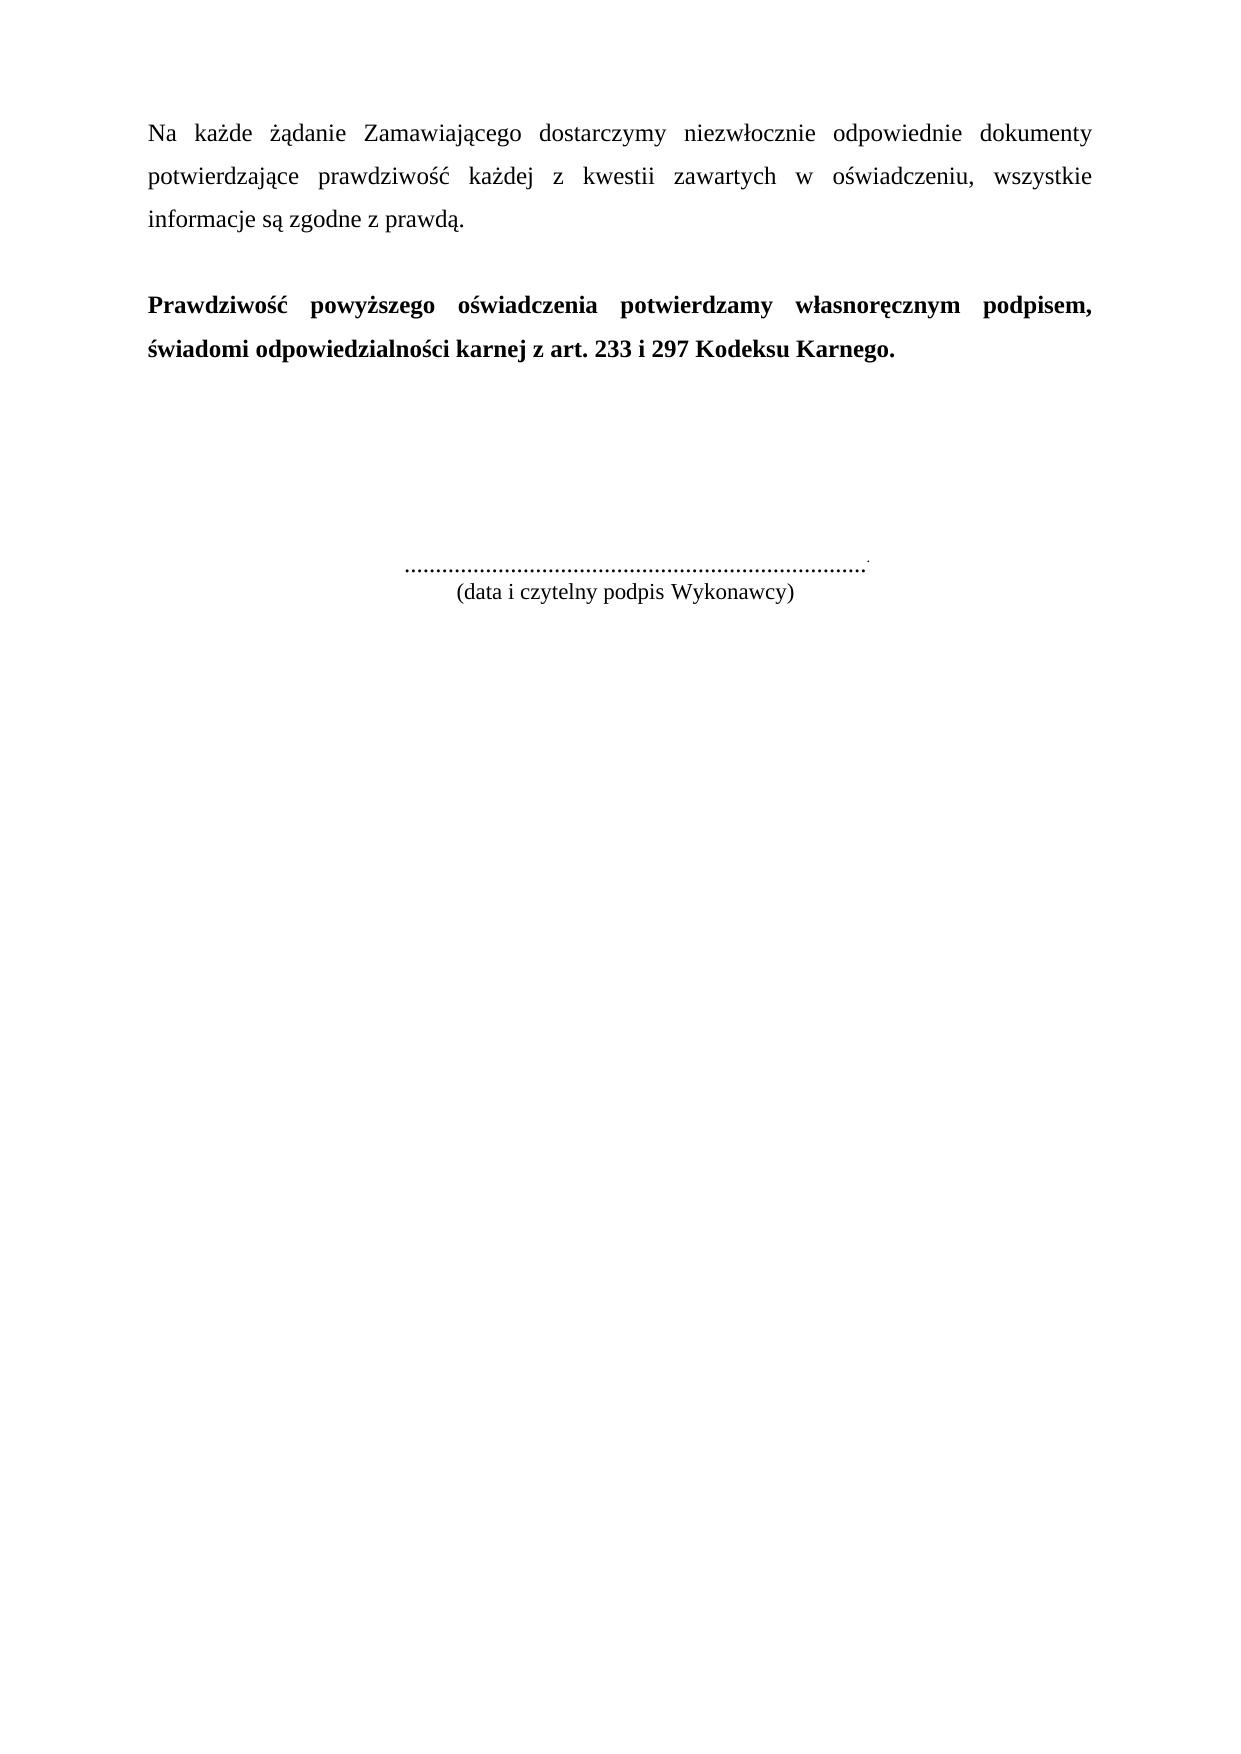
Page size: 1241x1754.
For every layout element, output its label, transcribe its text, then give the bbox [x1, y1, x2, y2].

text (data i czytelny podpis Wykonawcy) [148, 578, 1093, 604]
text Prawdziwość powyższego oświadczenia potwierdzamy własnoręcznym podpisem, świadomi odpowiedzialności karnej z art. 233 i 297 Kodeksu Karnego. [148, 291, 1093, 362]
text Na każde żądanie Zamawiającego dostarczymy niezwłocznie odpowiednie dokumenty potwierdzające prawdziwość każdej z kwestii zawartych w oświadczeniu, wszystkie informacje są zgodne z prawdą. [148, 118, 1093, 233]
text ........................................................................... [148, 549, 1093, 578]
